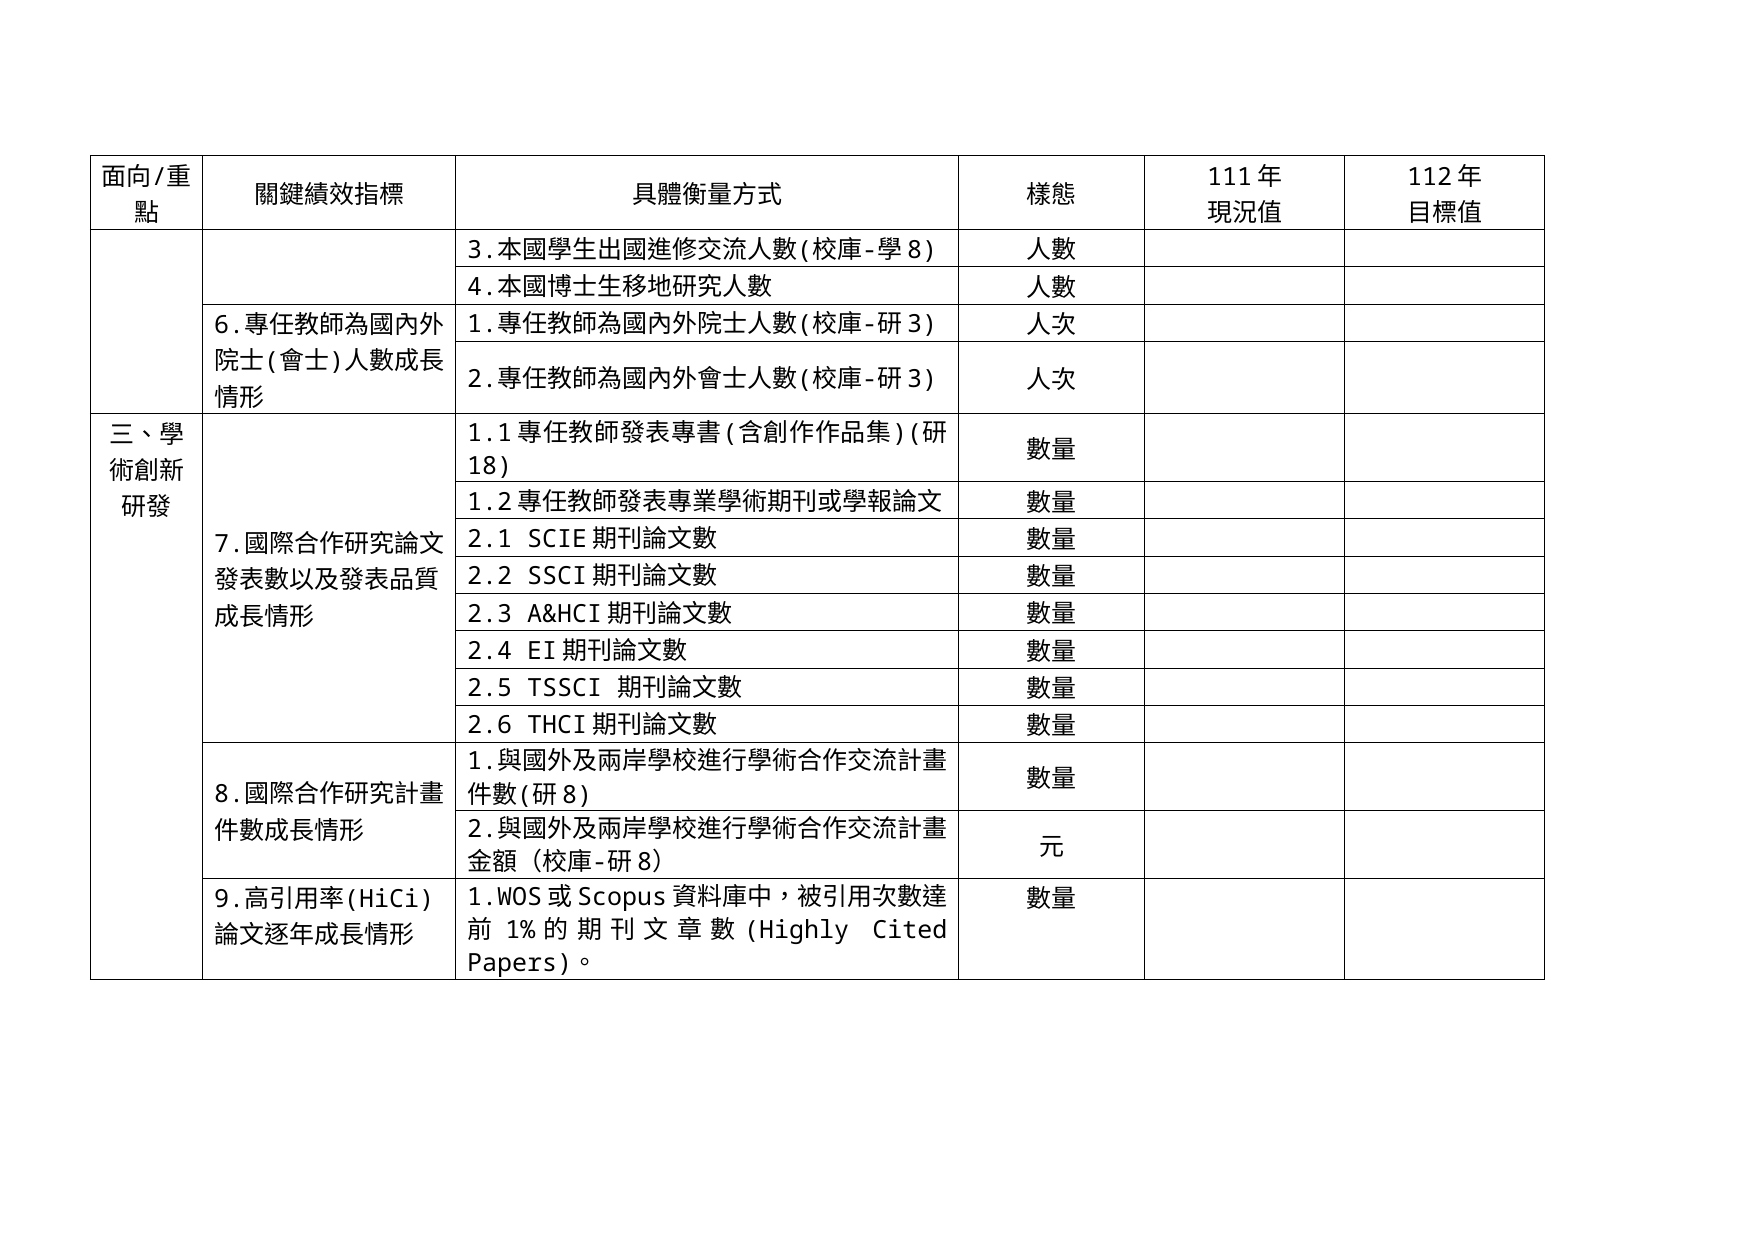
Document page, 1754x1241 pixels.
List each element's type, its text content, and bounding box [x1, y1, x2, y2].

table_cell [1145, 706, 1344, 742]
table_cell 2.2 SSCI期刊論文數 [456, 557, 958, 593]
table_cell [1345, 594, 1544, 630]
table_cell 人數 [959, 267, 1144, 303]
table_cell [1345, 342, 1544, 413]
table_cell 4.本國博士生移地研究人數 [456, 267, 958, 303]
table_cell [1345, 557, 1544, 593]
table_cell 數量 [959, 414, 1144, 481]
table_cell [1345, 706, 1544, 742]
table_cell [1145, 414, 1344, 481]
table_cell [91, 230, 202, 413]
table_cell [1145, 743, 1344, 810]
table_cell [1145, 230, 1344, 266]
table_cell 元 [959, 811, 1144, 877]
table_cell [203, 230, 455, 303]
table_cell 數量 [959, 519, 1144, 556]
table_header 關鍵績效指標 [203, 156, 455, 229]
table_cell [1345, 811, 1544, 877]
table_cell [1145, 342, 1344, 413]
table_cell [1345, 519, 1544, 556]
table_cell 2.3 A&HCI期刊論文數 [456, 594, 958, 630]
table_cell [1345, 482, 1544, 518]
table_cell 人次 [959, 305, 1144, 341]
table_cell [1145, 482, 1344, 518]
table_cell 數量 [959, 706, 1144, 742]
table_header 面向/重點 [91, 156, 202, 229]
table_cell 9.高引用率(HiCi)論文逐年成長情形 [203, 879, 455, 978]
table_cell 2.4 EI期刊論文數 [456, 631, 958, 667]
table_cell [1345, 230, 1544, 266]
table_cell 數量 [959, 669, 1144, 705]
table_cell 數量 [959, 879, 1144, 978]
table_cell [1145, 879, 1344, 978]
table_cell 人數 [959, 230, 1144, 266]
table_cell 3.本國學生出國進修交流人數(校庫-學8) [456, 230, 958, 266]
table_cell 數量 [959, 743, 1144, 810]
table_header 111年 現況值 [1145, 156, 1344, 229]
table_cell 1.與國外及兩岸學校進行學術合作交流計畫件數(研8) [456, 743, 958, 810]
table_cell [1345, 879, 1544, 978]
table_cell 2.6 THCI期刊論文數 [456, 706, 958, 742]
table_header 具體衡量方式 [456, 156, 958, 229]
table_cell 7.國際合作研究論文發表數以及發表品質成長情形 [203, 414, 455, 742]
table_cell [1145, 267, 1344, 303]
table_header 樣態 [959, 156, 1144, 229]
table_cell [1345, 267, 1544, 303]
table_cell 2.專任教師為國內外會士人數(校庫-研3) [456, 342, 958, 413]
table_cell [1145, 594, 1344, 630]
table_cell [1145, 811, 1344, 877]
table_cell [1345, 414, 1544, 481]
table_cell [1145, 519, 1344, 556]
table_cell [1345, 669, 1544, 705]
table_cell 1.2專任教師發表專業學術期刊或學報論文 [456, 482, 958, 518]
table_cell [1145, 305, 1344, 341]
table_cell 1.WOS或Scopus資料庫中，被引用次數達前1%的期刊文章數(Highly Cited Papers)。 [456, 879, 958, 978]
table_cell 2.1 SCIE期刊論文數 [456, 519, 958, 556]
table_cell [1145, 557, 1344, 593]
table_cell 1.專任教師為國內外院士人數(校庫-研3) [456, 305, 958, 341]
table_cell [1145, 669, 1344, 705]
table_cell [1145, 631, 1344, 667]
table_cell 三、學術創新研發 [91, 414, 202, 978]
table_cell 2.5 TSSCI 期刊論文數 [456, 669, 958, 705]
table_cell [1345, 631, 1544, 667]
table_cell 人次 [959, 342, 1144, 413]
table_cell 2.與國外及兩岸學校進行學術合作交流計畫金額（校庫-研8） [456, 811, 958, 877]
table_cell 數量 [959, 482, 1144, 518]
table_cell 8.國際合作研究計畫件數成長情形 [203, 743, 455, 877]
table_cell 數量 [959, 557, 1144, 593]
table_cell 6.專任教師為國內外院士(會士)人數成長情形 [203, 305, 455, 413]
table_header 112年 目標值 [1345, 156, 1544, 229]
table_cell [1345, 305, 1544, 341]
table_cell 1.1專任教師發表專書(含創作作品集)(研18) [456, 414, 958, 481]
table_cell [1345, 743, 1544, 810]
table_cell 數量 [959, 631, 1144, 667]
table_cell 數量 [959, 594, 1144, 630]
